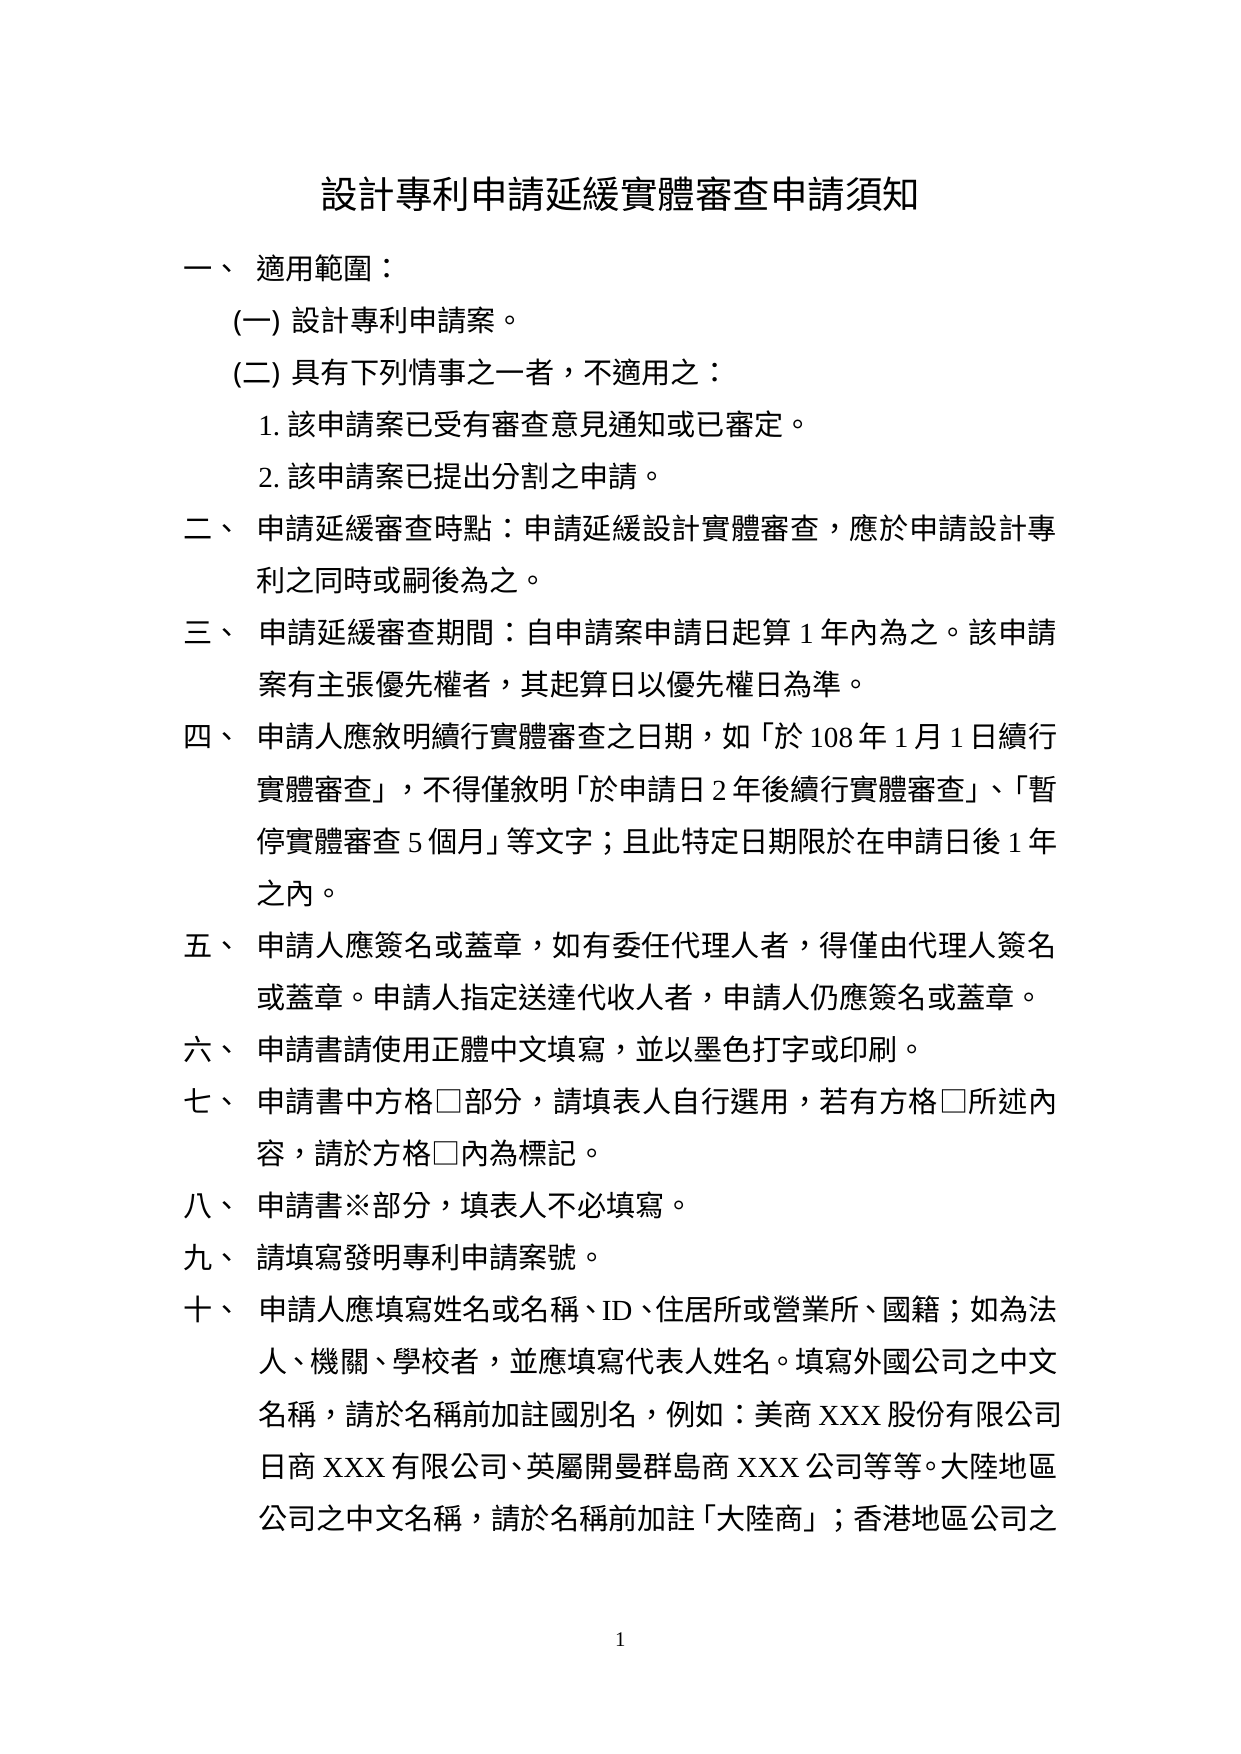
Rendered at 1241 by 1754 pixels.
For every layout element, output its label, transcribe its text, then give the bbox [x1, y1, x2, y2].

list 該申請案已提出分割之申請。 [258, 446, 1057, 498]
list 申請書請使用正體中文填寫，並以墨色打字或印刷。 [183, 1019, 1057, 1071]
list 申請人應填寫姓名或名稱、ID、住居所或營業所、國籍；如為法人、機關、學校者，並應填寫代表人姓名。填寫外國公司之中文名稱，請於名稱前加註國別名，例如：美商XXX股份有限公司、日商XXX有限公司、英屬開曼群島商XXX公司等等。大陸地區公司之中文名稱，請於名稱前加註「大陸商」；香港地區公司之中文名稱，請於名稱前加註「香港商」；澳門地區公司之中文名稱，請於名稱前加註「澳門商」。 [183, 1279, 1057, 1539]
list 申請人應簽名或蓋章，如有委任代理人者，得僅由代理人簽名或蓋章。申請人指定送達代收人者，申請人仍應簽名或蓋章。 [183, 914, 1057, 1019]
list 設計專利申請案。 [233, 289, 1057, 342]
list 請填寫發明專利申請案號。 [183, 1227, 1057, 1279]
list 申請延緩審查期間：自申請案申請日起算1年內為之。該申請案有主張優先權者，其起算日以優先權日為準。 [183, 602, 1057, 706]
list 適用範圍： [183, 237, 1057, 289]
text 設計專利申請延緩實體審查申請須知 [183, 164, 1057, 219]
list 申請人應敘明續行實體審查之日期，如「於108年1月1日續行實體審查」，不得僅敘明「於申請日2年後續行實體審查」、「暫停實體審查5個月」等文字；且此特定日期限於在申請日後1年之內。 [183, 706, 1057, 914]
list 申請延緩審查時點：申請延緩設計實體審查，應於申請設計專利之同時或嗣後為之。 [183, 498, 1057, 602]
list 具有下列情事之一者，不適用之： [233, 342, 1057, 394]
list 申請書※部分，填表人不必填寫。 [183, 1175, 1057, 1227]
list 該申請案已受有審查意見通知或已審定。 [258, 394, 1057, 446]
list 申請書中方格□部分，請填表人自行選用，若有方格□所述內容，請於方格□內為標記。 [183, 1071, 1057, 1175]
